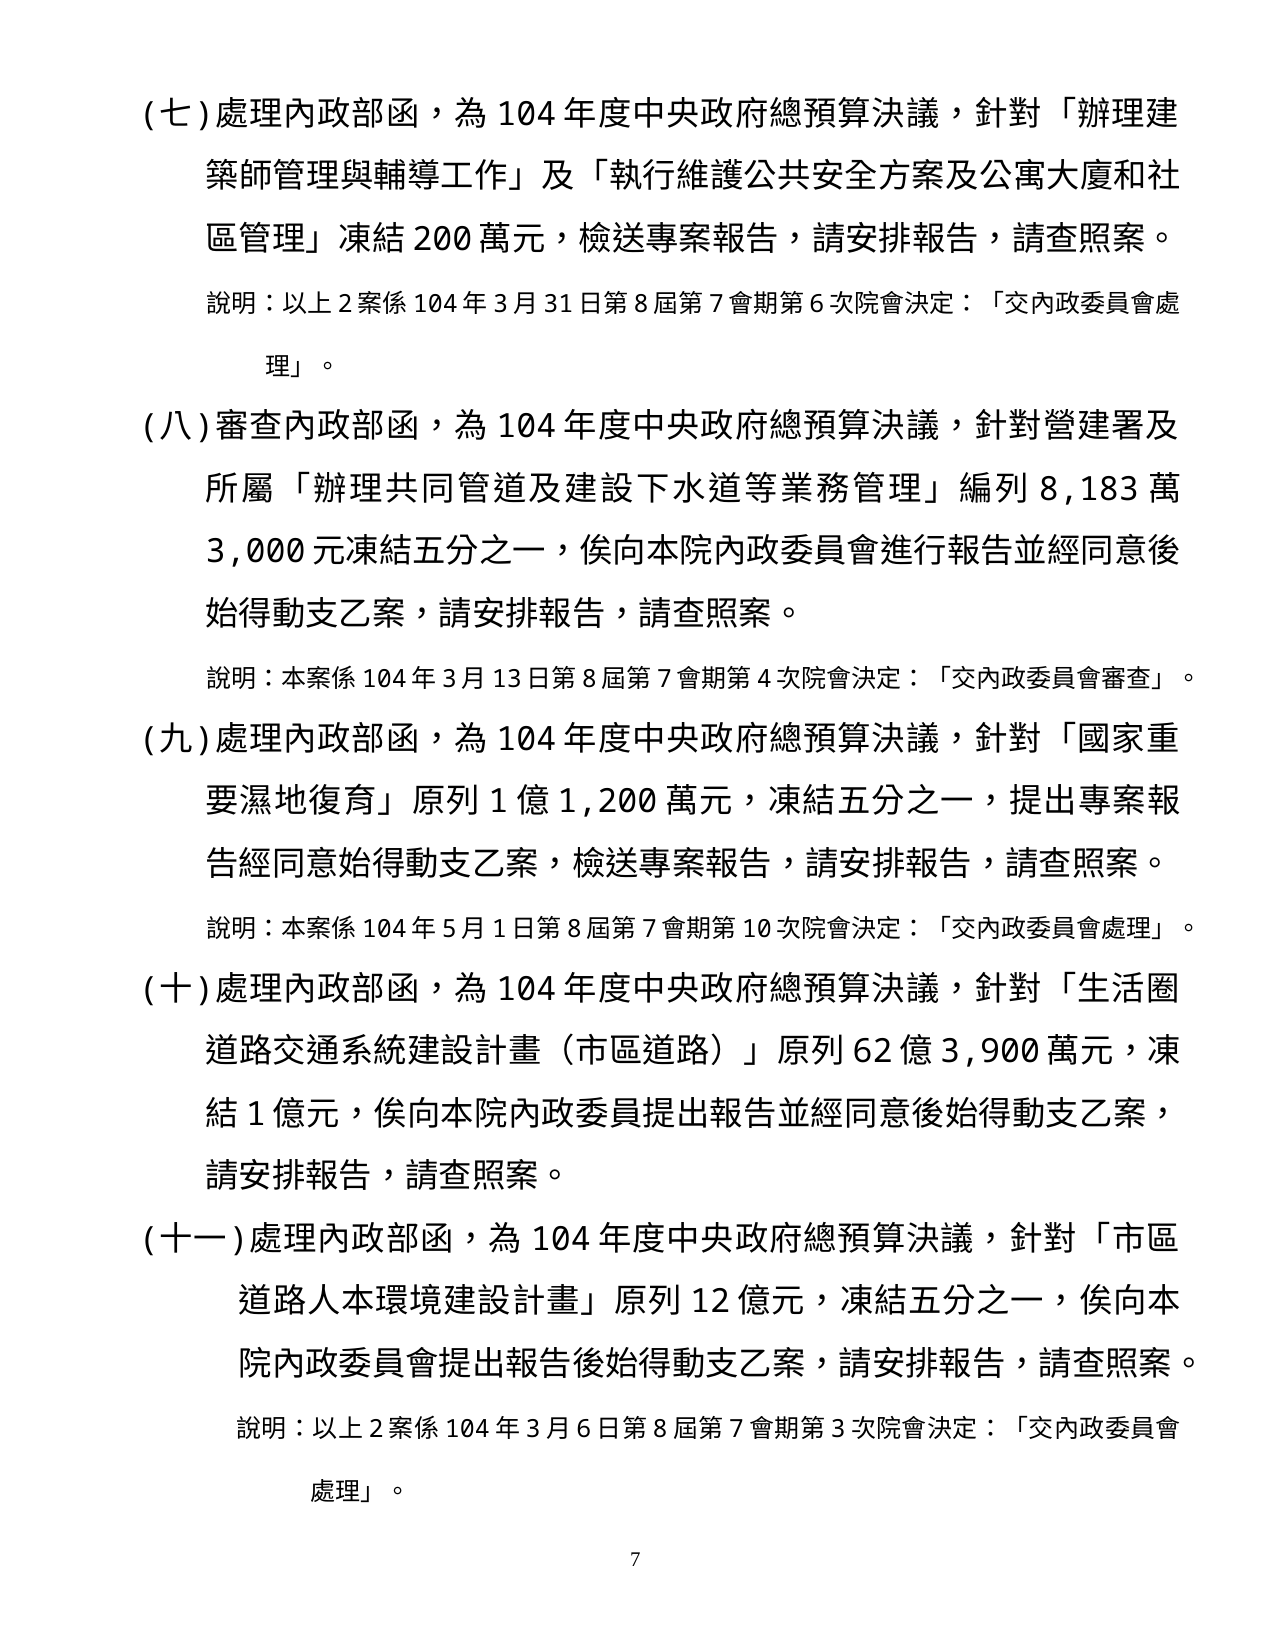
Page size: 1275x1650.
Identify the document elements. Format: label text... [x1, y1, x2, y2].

text 說明：以上2案係104年3月31日第8屆第7會期第6次院會決定：「交內政委員會處理」。 [207, 262, 1181, 387]
text (八)審查內政部函，為104年度中央政府總預算決議，針對營建署及所屬「辦理共同管道及建設下水道等業務管理」編列8,183萬3,000元凍結五分之一，俟向本院內政委員會進行報告並經同意後始得動支乙案，請安排報告，請查照案。 [139, 387, 1181, 637]
text 說明：本案係104年3月13日第8屆第7會期第4次院會決定：「交內政委員會審查」。 [207, 637, 1181, 700]
text 說明：以上2案係104年3月6日第8屆第7會期第3次院會決定：「交內政委員會處理」。 [236, 1387, 1181, 1512]
text 說明：本案係104年5月1日第8屆第7會期第10次院會決定：「交內政委員會處理」。 [207, 887, 1181, 950]
text (九)處理內政部函，為104年度中央政府總預算決議，針對「國家重要濕地復育」原列1億1,200萬元，凍結五分之一，提出專案報告經同意始得動支乙案，檢送專案報告，請安排報告，請查照案。 [139, 700, 1181, 887]
text (十)處理內政部函，為104年度中央政府總預算決議，針對「生活圈道路交通系統建設計畫（市區道路）」原列62億3,900萬元，凍結1億元，俟向本院內政委員提出報告並經同意後始得動支乙案，請安排報告，請查照案。 [139, 950, 1181, 1200]
text (七)處理內政部函，為104年度中央政府總預算決議，針對「辦理建築師管理與輔導工作」及「執行維護公共安全方案及公寓大廈和社區管理」凍結200萬元，檢送專案報告，請安排報告，請查照案。 [139, 75, 1181, 262]
text (十一)處理內政部函，為104年度中央政府總預算決議，針對「市區道路人本環境建設計畫」原列12億元，凍結五分之一，俟向本院內政委員會提出報告後始得動支乙案，請安排報告，請查照案。 [139, 1200, 1181, 1387]
